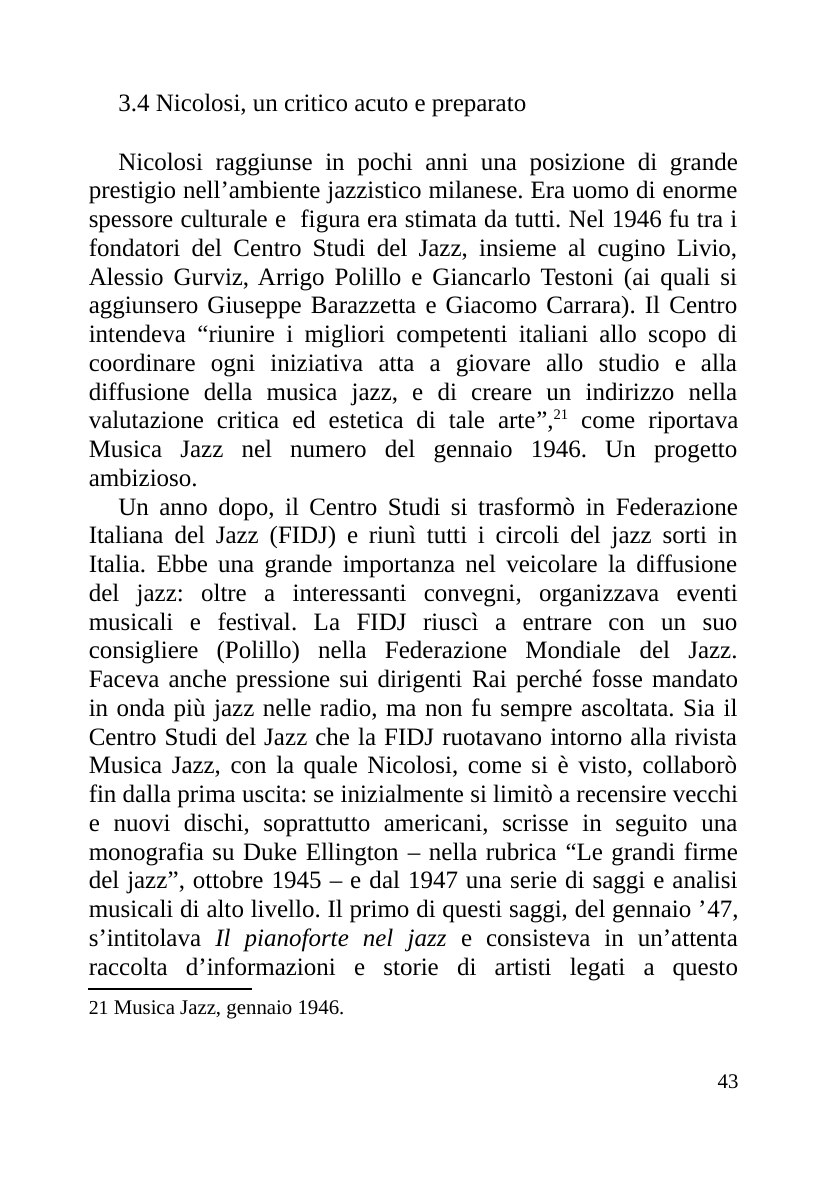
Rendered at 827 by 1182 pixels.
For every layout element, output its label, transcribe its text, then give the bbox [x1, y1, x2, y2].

text Musica Jazz, gennaio 1946. [88, 995, 738, 1019]
text Nicolosi raggiunse in pochi anni una posizione di grande prestigio nell’ambiente jazzistico milanese. Era uomo di enorme spessore culturale e figura era stimata da tutti. Nel 1946 fu tra i fondatori del Centro Studi del Jazz, insieme al cugino Livio, Alessio Gurviz, Arrigo Polillo e Giancarlo Testoni (ai quali si aggiunsero Giuseppe Barazzetta e Giacomo Carrara). Il Centro intendeva “riunire i migliori competenti italiani allo scopo di coordinare ogni iniziativa atta a giovare allo studio e alla diffusione della musica jazz, e di creare un indirizzo nella valutazione critica ed estetica di tale arte”, come riportava Musica Jazz nel numero del gennaio 1946. Un progetto ambizioso. [88, 147, 738, 492]
text 3.4 Nicolosi, un critico acuto e preparato [88, 88, 738, 117]
text Un anno dopo, il Centro Studi si trasformò in Federazione Italiana del Jazz (FIDJ) e riunì tutti i circoli del jazz sorti in Italia. Ebbe una grande importanza nel veicolare la diffusione del jazz: oltre a interessanti convegni, organizzava eventi musicali e festival. La FIDJ riuscì a entrare con un suo consigliere (Polillo) nella Federazione Mondiale del Jazz. Faceva anche pressione sui dirigenti Rai perché fosse mandato in onda più jazz nelle radio, ma non fu sempre ascoltata. Sia il Centro Studi del Jazz che la FIDJ ruotavano intorno alla rivista Musica Jazz, con la quale Nicolosi, come si è visto, collaborò fin dalla prima uscita: se inizialmente si limitò a recensire vecchi e nuovi dischi, soprattutto americani, scrisse in seguito una monografia su Duke Ellington – nella rubrica “Le grandi firme del jazz”, ottobre 1945 – e dal 1947 una serie di saggi e analisi musicali di alto livello. Il primo di questi saggi, del gennaio ’47, s’intitolava Il pianoforte nel jazz e consisteva in un’attenta raccolta d’informazioni e storie di artisti legati a questo [88, 492, 738, 981]
